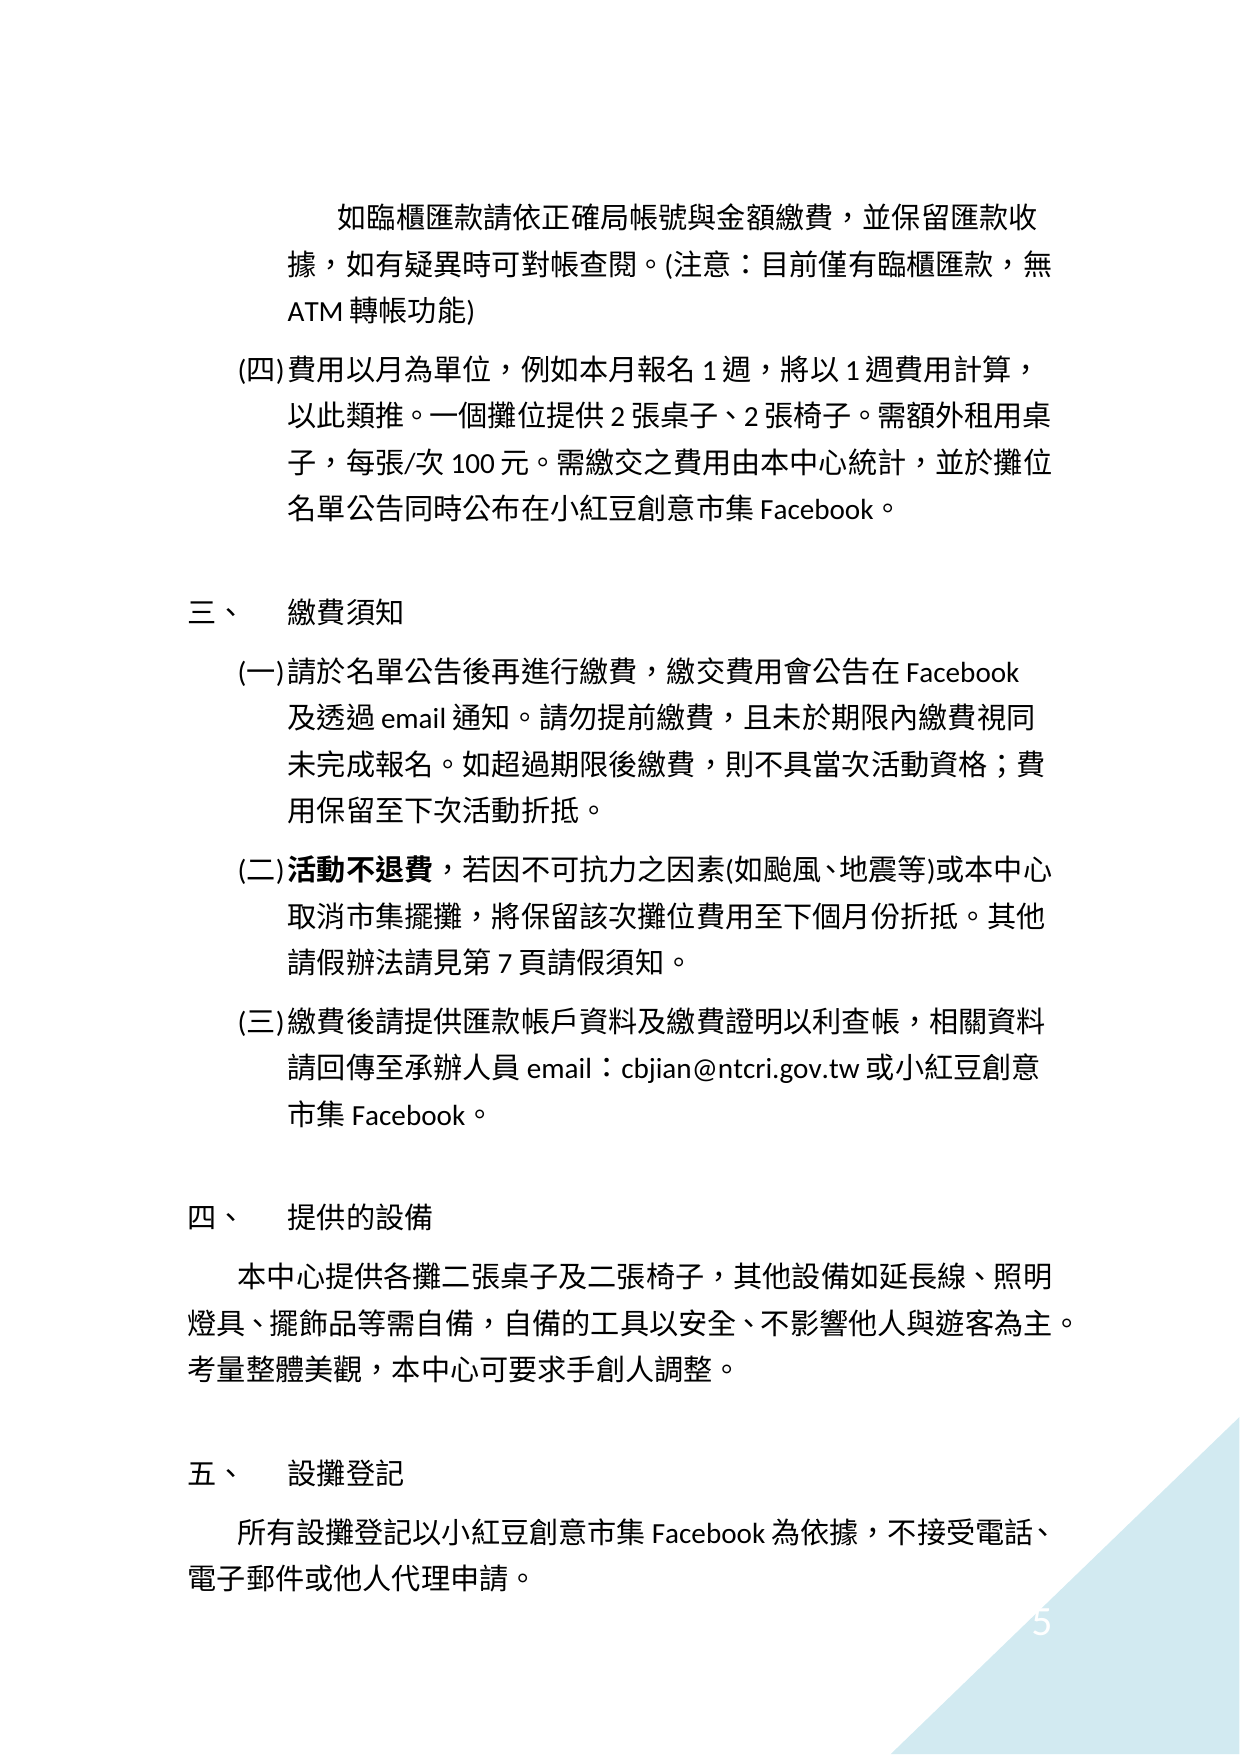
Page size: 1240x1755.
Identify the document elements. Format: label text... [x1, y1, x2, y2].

text 如臨櫃匯款請依正確局帳號與金額繳費，並保留匯款收據，如有疑異時可對帳查閱。(注意：目前僅有臨櫃匯款，無ATM轉帳功能) [287, 194, 1052, 330]
list 設攤登記 [187, 1450, 1052, 1493]
list 繳費後請提供匯款帳戶資料及繳費證明以利查帳，相關資料請回傳至承辦人員email：cbjian@ntcri.gov.tw或小紅豆創意市集Facebook。 [237, 998, 1052, 1134]
text 本中心提供各攤二張桌子及二張椅子，其他設備如延長線、照明燈具、擺飾品等需自備，自備的工具以安全、不影響他人與遊客為主。考量整體美觀，本中心可要求手創人調整。 [187, 1254, 1052, 1389]
list 請於名單公告後再進行繳費，繳交費用會公告在Facebook及透過email通知。請勿提前繳費，且未於期限內繳費視同未完成報名。如超過期限後繳費，則不具當次活動資格；費用保留至下次活動折抵。 [237, 648, 1052, 830]
list 繳費須知 [187, 589, 1052, 632]
list 費用以月為單位，例如本月報名1週，將以1週費用計算，以此類推。一個攤位提供2張桌子、2張椅子。需額外租用桌子，每張/次100元。需繳交之費用由本中心統計，並於攤位名單公告同時公布在小紅豆創意市集Facebook。 [237, 346, 1052, 528]
list 提供的設備 [187, 1195, 1052, 1237]
text 所有設攤登記以小紅豆創意市集Facebook為依據，不接受電話、電子郵件或他人代理申請。 [187, 1509, 1052, 1598]
list 活動不退費，若因不可抗力之因素(如颱風、地震等)或本中心取消市集擺攤，將保留該次攤位費用至下個月份折抵。其他請假辦法請見第7頁請假須知。 [237, 847, 1052, 982]
